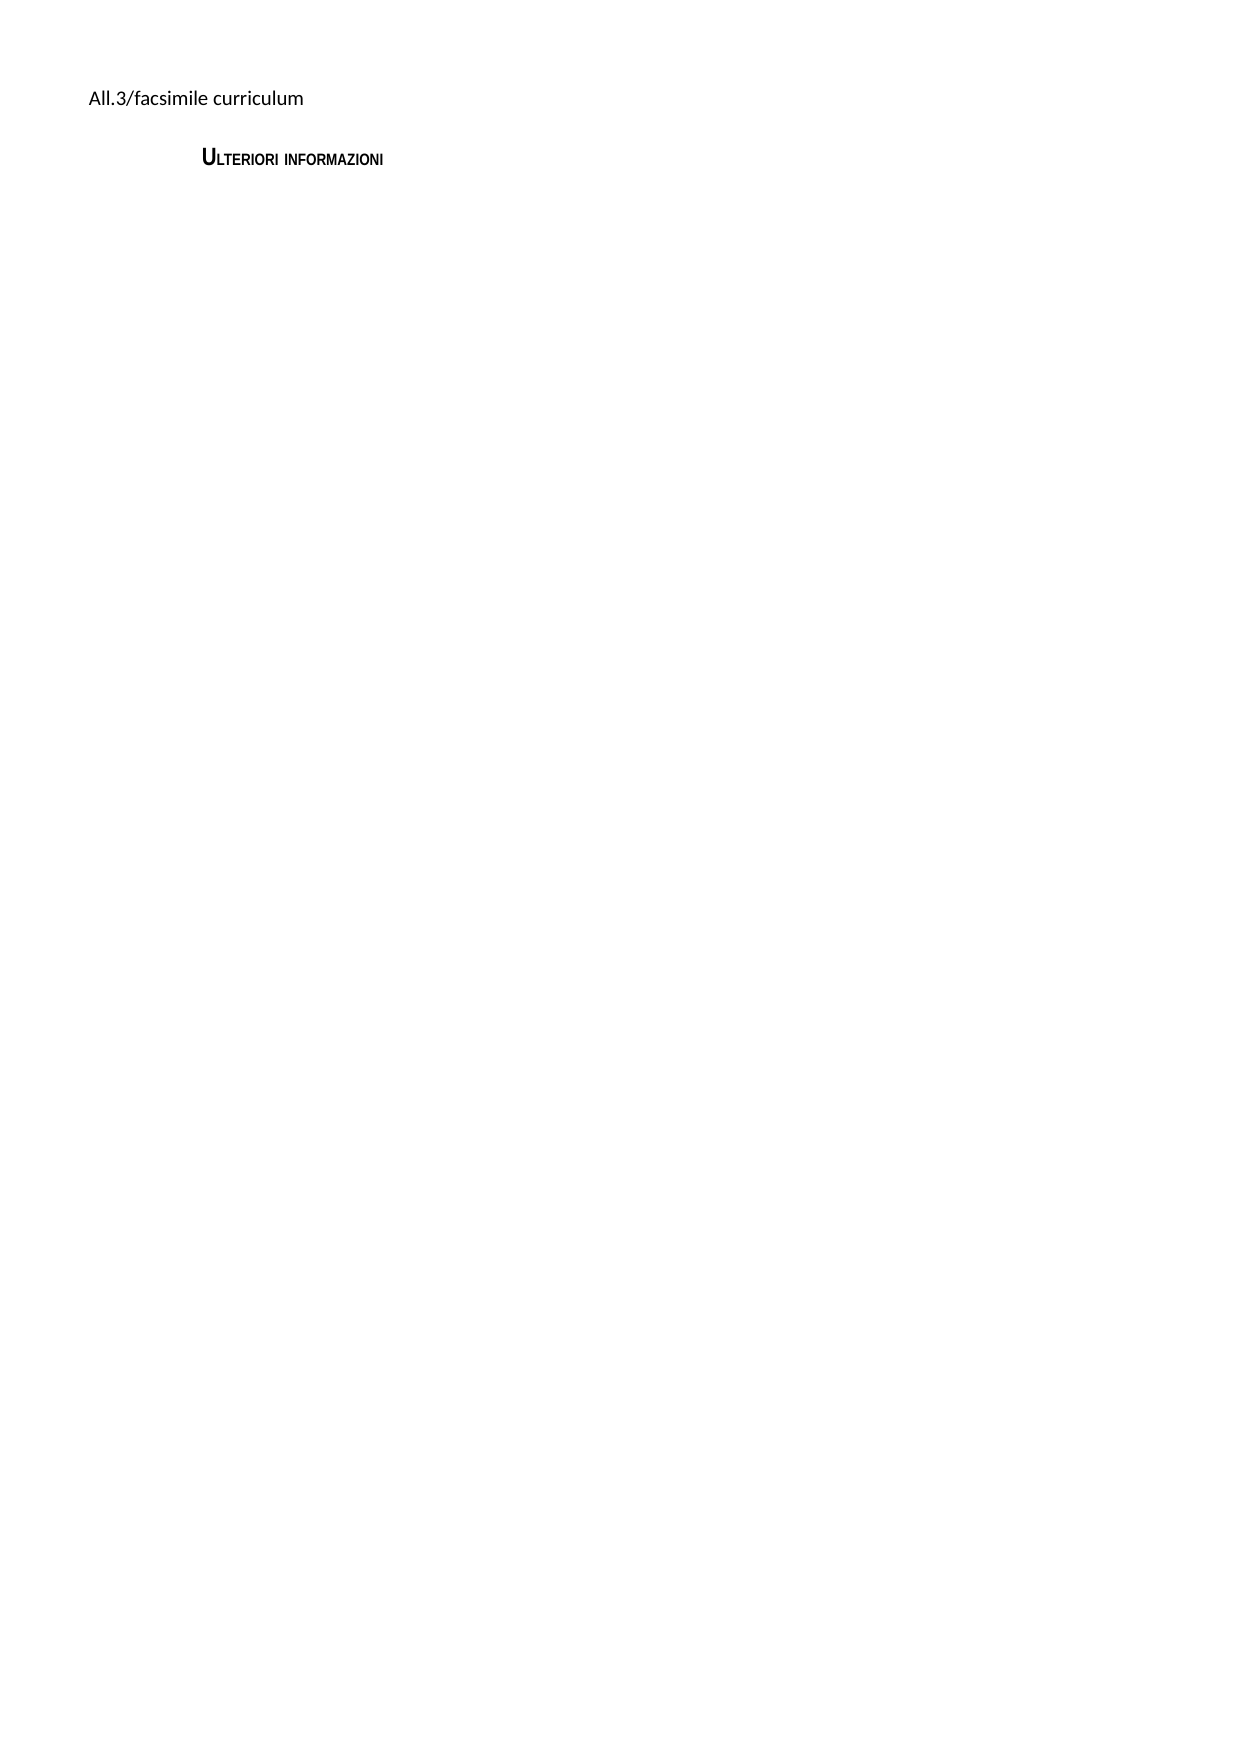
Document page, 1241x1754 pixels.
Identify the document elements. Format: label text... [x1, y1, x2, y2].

table_header [414, 140, 1167, 173]
table_header Ulteriori informazioni [78, 140, 384, 173]
table_header [384, 140, 413, 173]
